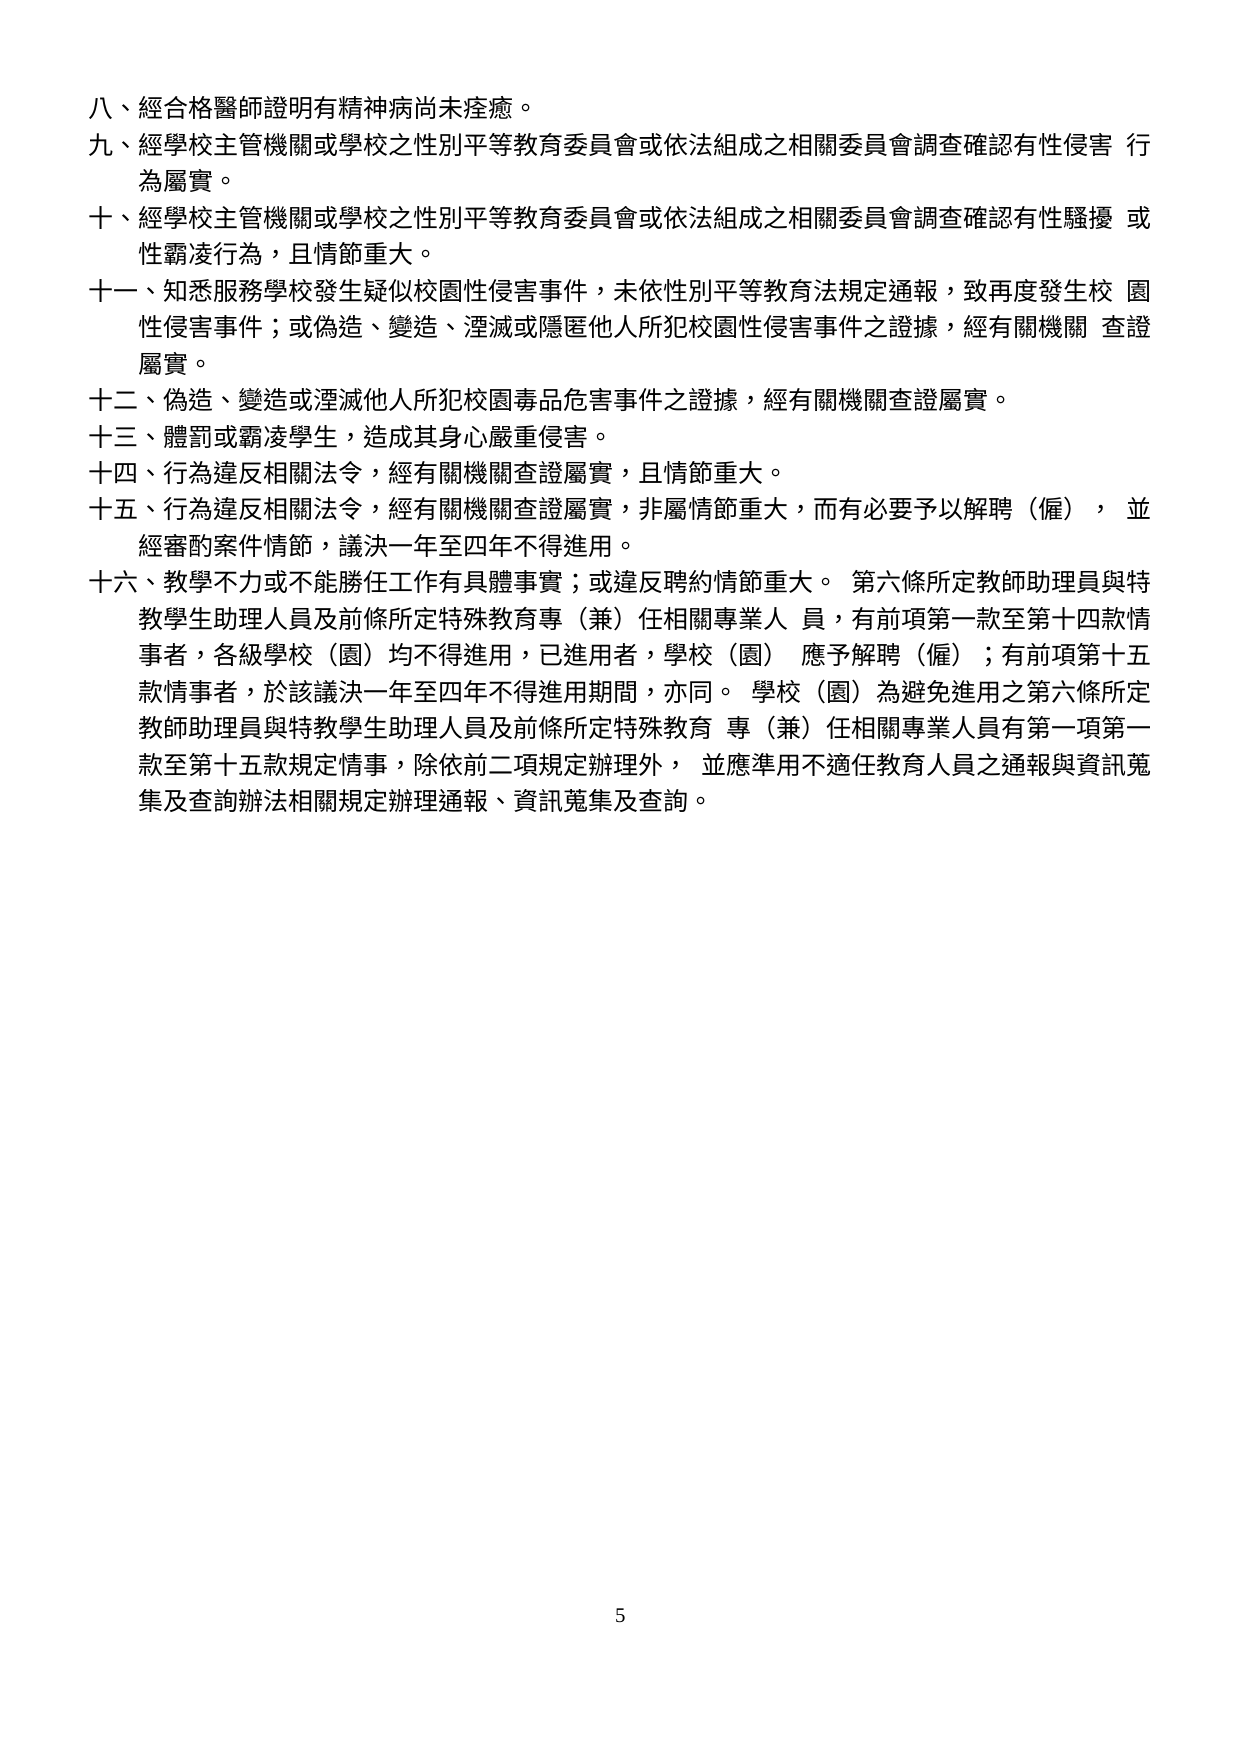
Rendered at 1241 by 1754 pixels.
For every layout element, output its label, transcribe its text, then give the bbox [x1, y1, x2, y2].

text 十、經學校主管機關或學校之性別平等教育委員會或依法組成之相關委員會調查確認有性騷擾 或性霸凌行為，且情節重大。 [89, 198, 1152, 271]
text 十三、體罰或霸凌學生，造成其身心嚴重侵害。 [89, 417, 1152, 453]
text 八、經合格醫師證明有精神病尚未痊癒。 [89, 89, 1152, 125]
text 九、經學校主管機關或學校之性別平等教育委員會或依法組成之相關委員會調查確認有性侵害 行為屬實。 [89, 125, 1152, 198]
text 十五、行為違反相關法令，經有關機關查證屬實，非屬情節重大，而有必要予以解聘（僱）， 並經審酌案件情節，議決一年至四年不得進用。 [89, 490, 1152, 563]
text 十二、偽造、變造或湮滅他人所犯校園毒品危害事件之證據，經有關機關查證屬實。 [89, 380, 1152, 417]
text 十一、知悉服務學校發生疑似校園性侵害事件，未依性別平等教育法規定通報，致再度發生校 園性侵害事件；或偽造、變造、湮滅或隱匿他人所犯校園性侵害事件之證據，經有關機關 查證屬實。 [89, 271, 1152, 380]
text 十六、教學不力或不能勝任工作有具體事實；或違反聘約情節重大。 第六條所定教師助理員與特教學生助理人員及前條所定特殊教育專（兼）任相關專業人 員，有前項第一款至第十四款情事者，各級學校（園）均不得進用，已進用者，學校（園） 應予解聘（僱）；有前項第十五款情事者，於該議決一年至四年不得進用期間，亦同。 學校（園）為避免進用之第六條所定教師助理員與特教學生助理人員及前條所定特殊教育 專（兼）任相關專業人員有第一項第一款至第十五款規定情事，除依前二項規定辦理外， 並應準用不適任教育人員之通報與資訊蒐集及查詢辦法相關規定辦理通報、資訊蒐集及查詢。 [89, 563, 1152, 818]
text 十四、行為違反相關法令，經有關機關查證屬實，且情節重大。 [89, 453, 1152, 490]
